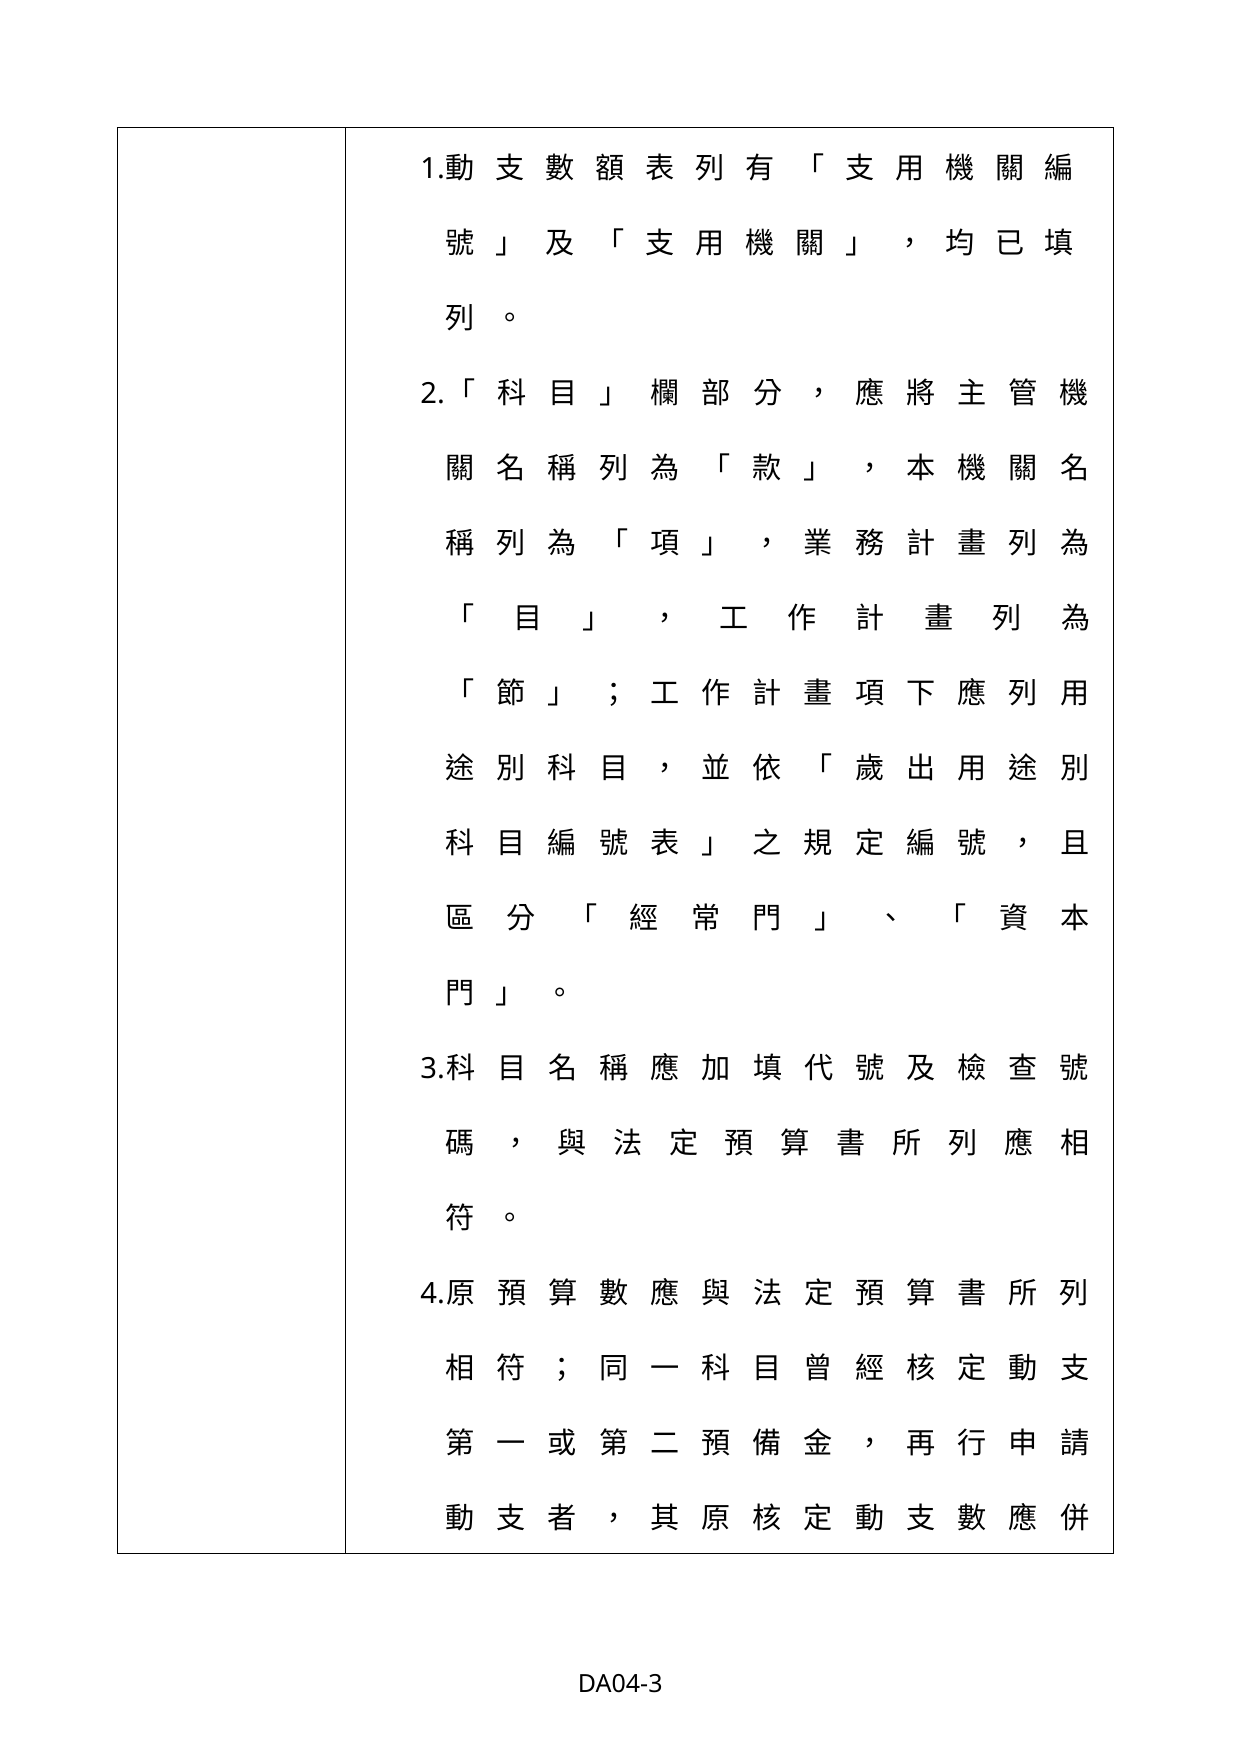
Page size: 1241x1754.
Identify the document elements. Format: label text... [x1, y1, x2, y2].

table_cell [118, 128, 345, 1553]
table_cell 1.動支數額表列有「支用機關編號」及「支用機關」，均已填列。 2.「科目」欄部分，應將主管機關名稱列為「款」，本機關名稱列為「項」，業務計畫列為「目」，工作計畫列為「節」；工作計畫項下應列用途別科目，並依「歲出用途別科目編號表」之規定編號，且區分「經常門」、「資本門」。 3.科目名稱應加填代號及檢查號碼，與法定預算書所列應相符。 4.原預算數應與法定預算書所列相符；同一科目曾經核定動支第一或第二預備金，再行申請動支者，其原核定動支數應併 [346, 128, 1113, 1553]
